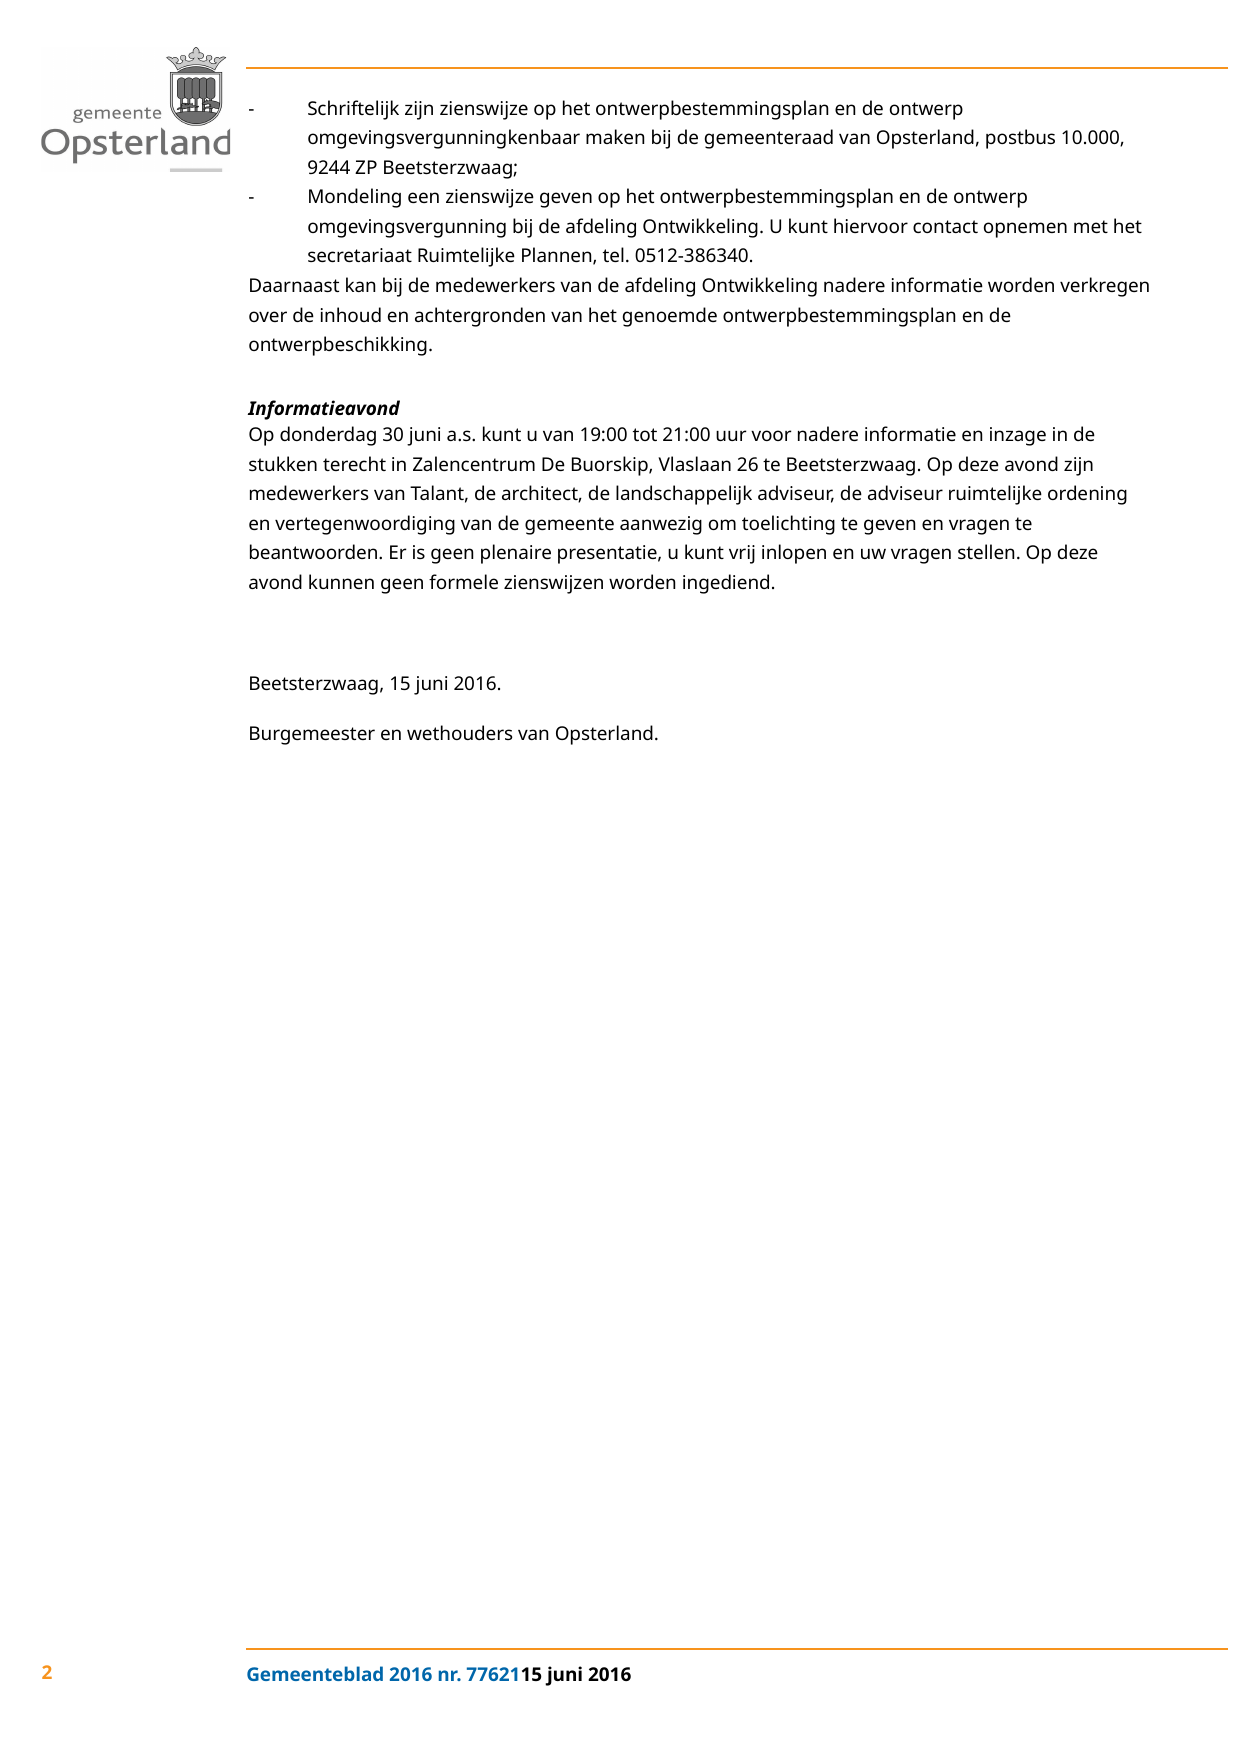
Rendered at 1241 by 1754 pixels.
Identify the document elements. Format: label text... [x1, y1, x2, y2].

text Beetsterzwaag, 15 juni 2016. [248, 670, 1152, 696]
text Burgemeester en wethouders van Opsterland. [248, 720, 1152, 746]
text Op donderdag 30 juni a.s. kunt u van 19:00 tot 21:00 uur voor nadere informatie en inzage in de stukken terecht in Zalencentrum De Buorskip, Vlaslaan 26 te Beetsterzwaag. Op deze avond zijn medewerkers van Talant, de architect, de landschappelijk adviseur, de adviseur ruimtelijke ordening en vertegenwoordiging van de gemeente aanwezig om toelichting te geven en vragen te beantwoorden. Er is geen plenaire presentatie, u kunt vrij inlopen en uw vragen stellen. Op deze avond kunnen geen formele zienswijzen worden ingediend. [248, 421, 1152, 595]
picture [41, 47, 231, 172]
list Mondeling een zienswijze geven op het ontwerpbestemmingsplan en de ontwerp omgevingsvergunning bij de afdeling Ontwikkeling. U kunt hiervoor contact opnemen met het secretariaat Ruimtelijke Plannen, tel. 0512-386340. [248, 183, 1152, 268]
list Schriftelijk zijn zienswijze op het ontwerpbestemmingsplan en de ontwerp omgevingsvergunningkenbaar maken bij de gemeenteraad van Opsterland, postbus 10.000, 9244 ZP Beetsterzwaag; [248, 95, 1152, 180]
text Informatieavond [248, 395, 1152, 421]
text Daarnaast kan bij de medewerkers van de afdeling Ontwikkeling nadere informatie worden verkregen over de inhoud en achtergronden van het genoemde ontwerpbestemmingsplan en de ontwerpbeschikking. [248, 272, 1152, 357]
